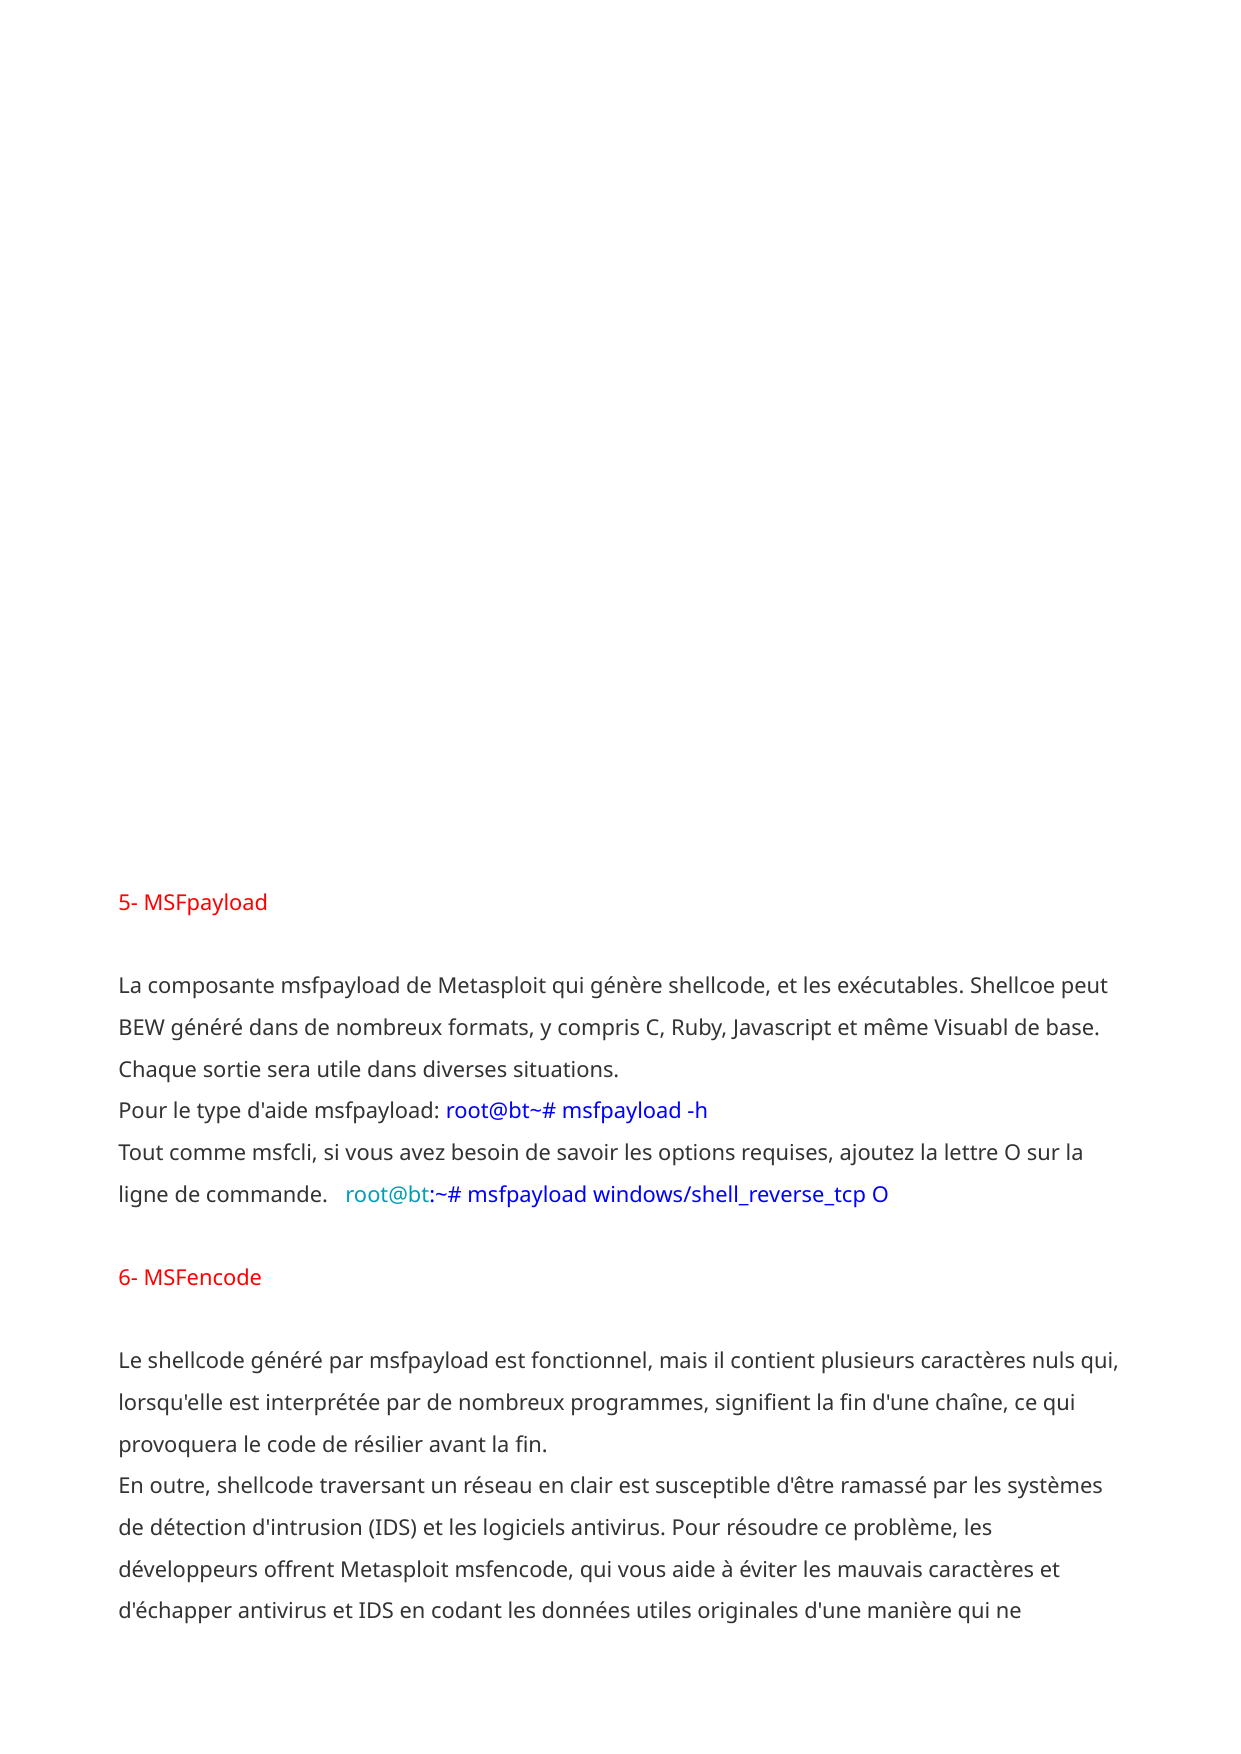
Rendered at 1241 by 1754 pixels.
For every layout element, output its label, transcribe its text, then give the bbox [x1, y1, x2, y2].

text 5- MSFpayload La composante msfpayload de Metasploit qui génère shellcode, et les exécutables. Shellcoe peut BEW généré dans de nombreux formats, y compris C, Ruby, Javascript et même Visuabl de base. Chaque sortie sera utile dans diverses situations. Pour le type d'aide msfpayload: root@bt~# msfpayload -h Tout comme msfcli, si vous avez besoin de savoir les options requises, ajoutez la lettre O sur la ligne de commande. root@bt:~# msfpayload windows/shell_reverse_tcp O 6- MSFencode Le shellcode généré par msfpayload est fonctionnel, mais il contient plusieurs caractères nuls qui, lorsqu'elle est interprétée par de nombreux programmes, signifient la fin d'une chaîne, ce qui provoquera le code de résilier avant la fin. En outre, shellcode traversant un réseau en clair est susceptible d'être ramassé par les systèmes de détection d'intrusion (IDS) et les logiciels antivirus. Pour résoudre ce problème, les développeurs offrent Metasploit msfencode, qui vous aide à éviter les mauvais caractères et d'échapper antivirus et IDS en codant les données utiles originales d'une manière qui ne [118, 845, 1122, 1625]
